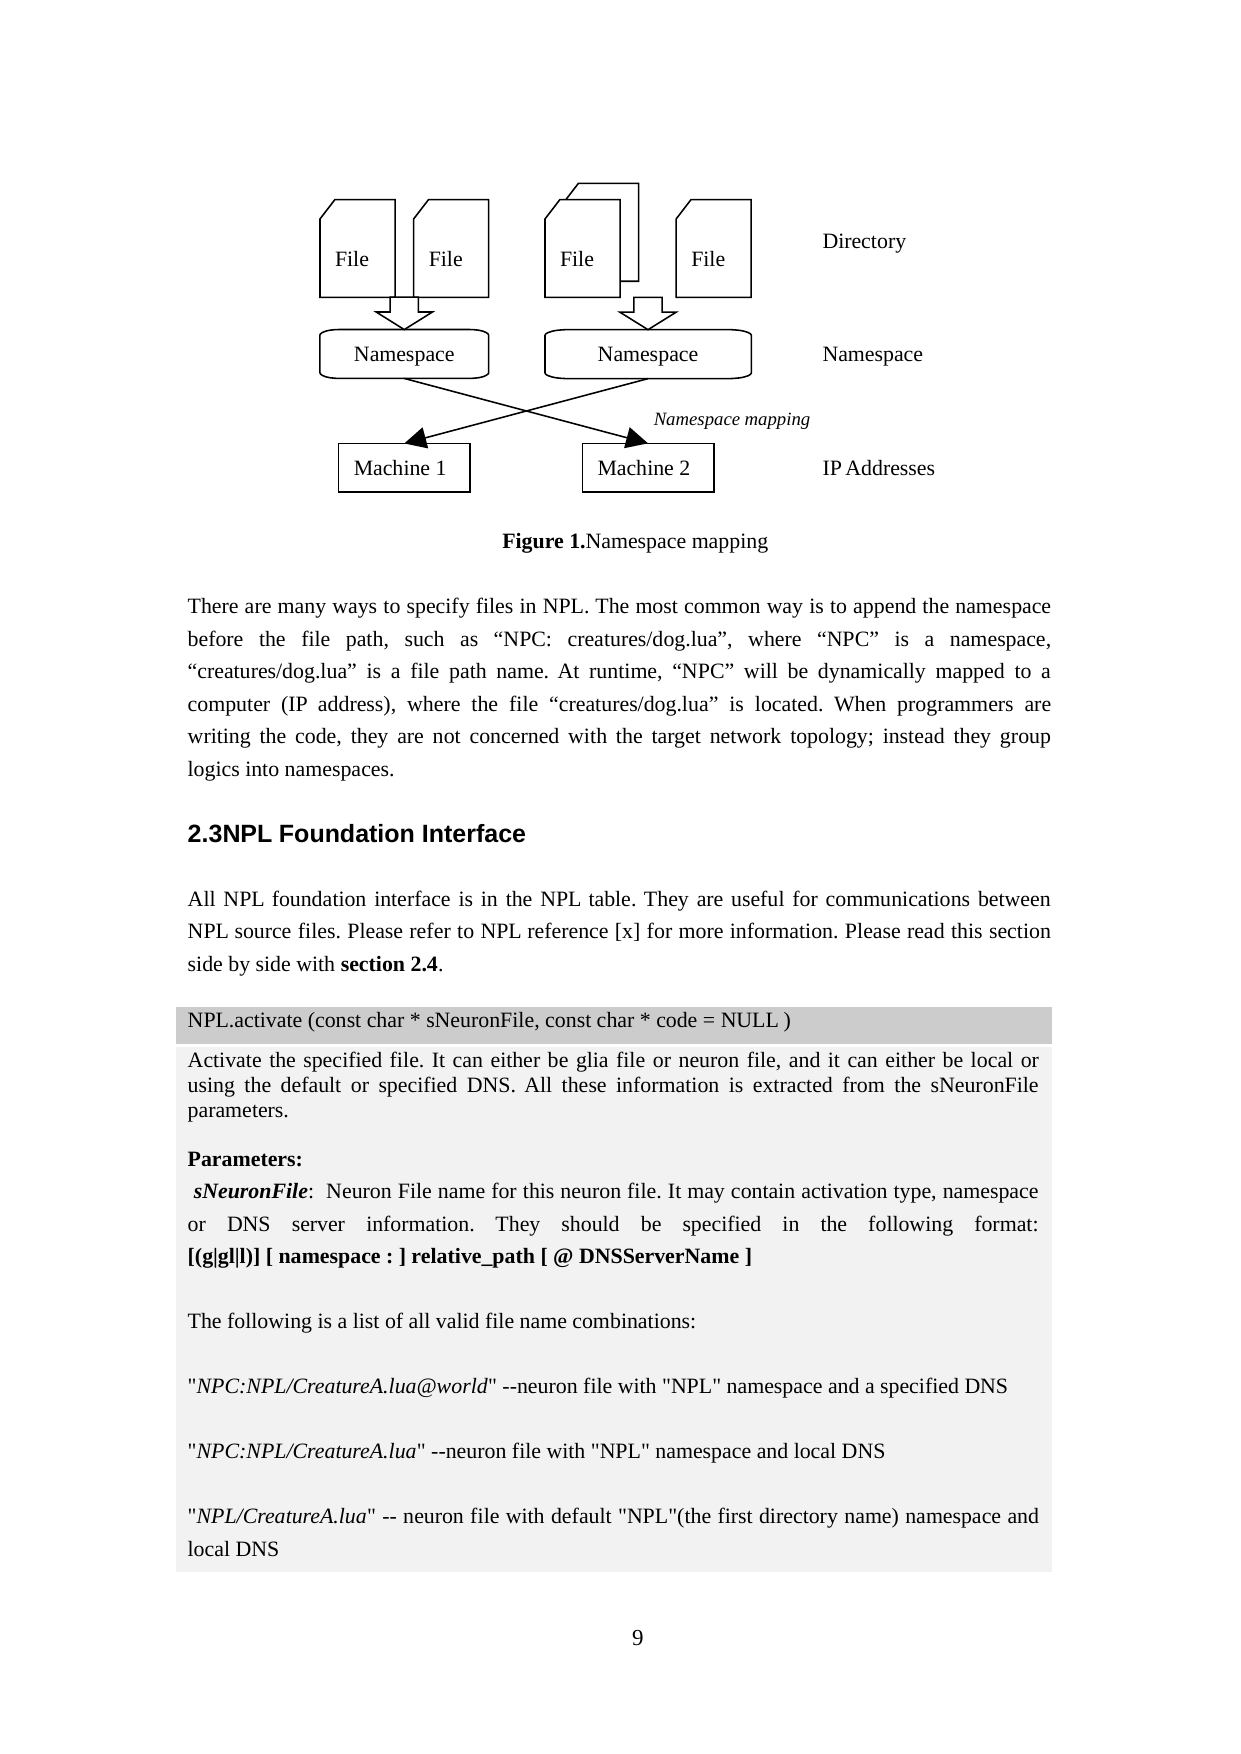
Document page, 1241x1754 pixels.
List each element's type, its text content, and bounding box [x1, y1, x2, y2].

subtitle NPL Foundation Interface [187, 812, 1053, 844]
table_cell Activate the specified file. It can either be glia file or neuron file, and it can either be local or using the default or specified DNS. All these information is extracted from the sNeuronFile parameters. Parameters: sNeuronFile: Neuron File name for this neuron file. It may contain activation type, namespace or DNS server information. They should be specified in the following format: [(g|gl|l)] [ namespace : ] relative_path [ @ DNSServerName ] The following is a list of all valid file name combinations: "NPC:NPL/CreatureA.lua@world" --neuron file with "NPL" namespace and a specified DNS "NPC:NPL/CreatureA.lua" --neuron file with "NPL" namespace and local DNS "NPL/CreatureA.lua" -- neuron file with default "NPL"(the first directory name) namespace and local DNS [176, 1047, 1052, 1572]
text All NPL foundation interface is in the NPL table. They are useful for communications between NPL source files. Please refer to NPL reference [x] for more information. Please read this section side by side with section 2.4. [187, 877, 1053, 974]
list Namespace mapping [217, 519, 1053, 552]
table_header NPL.activate (const char * sNeuronFile, const char * code = NULL ) [176, 1007, 1052, 1044]
text There are many ways to specify files in NPL. The most common way is to append the namespace before the file path, such as “NPC: creatures/dog.lua”, where “NPC” is a namespace, “creatures/dog.lua” is a file path name. At runtime, “NPC” will be dynamically mapped to a computer (IP address), where the file “creatures/dog.lua” is located. When programmers are writing the code, they are not concerned with the target network topology; instead they group logics into namespaces. [187, 584, 1053, 779]
